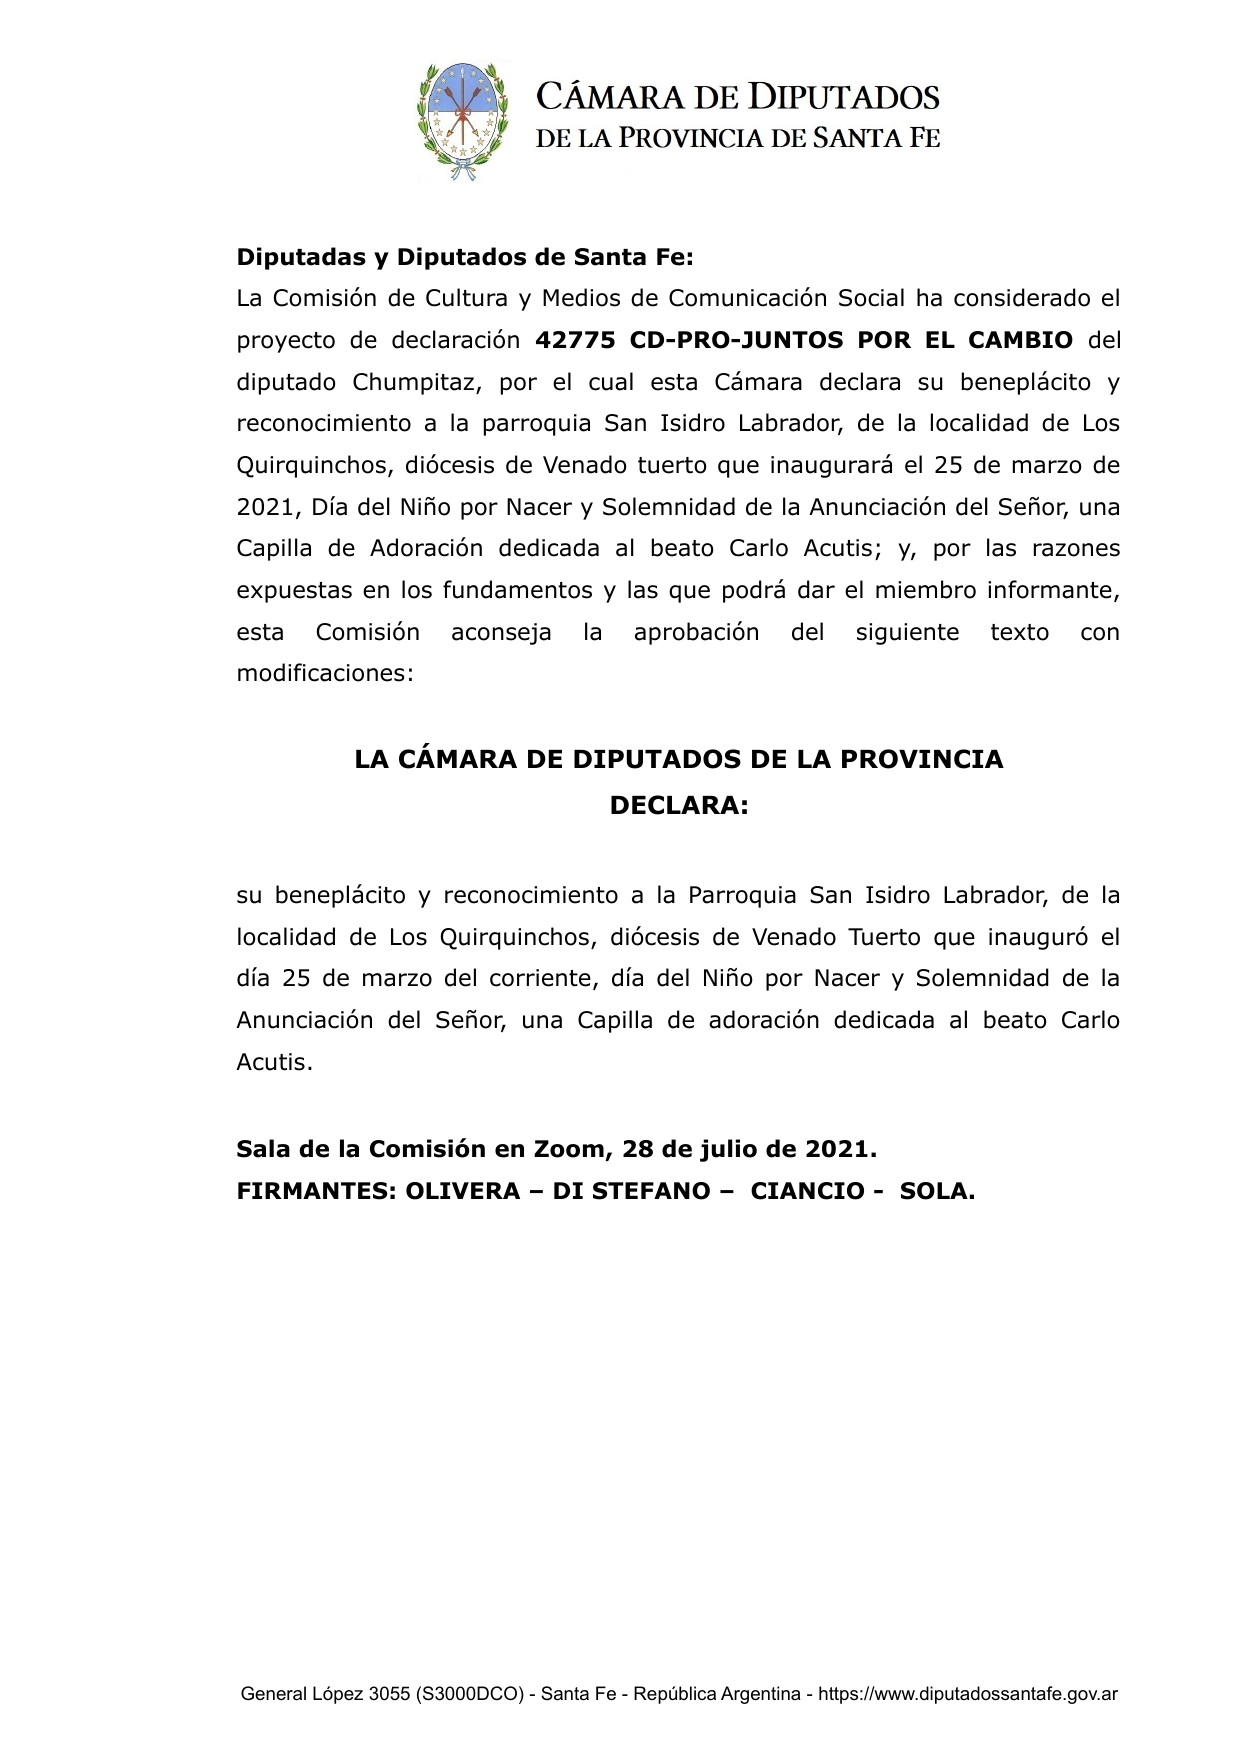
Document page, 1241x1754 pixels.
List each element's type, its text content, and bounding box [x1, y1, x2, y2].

text La Comisión de Cultura y Medios de Comunicación Social ha considerado el proyecto de declaración 42775 CD-PRO-JUNTOS POR EL CAMBIO del diputado Chumpitaz, por el cual esta Cámara declara su beneplácito y reconocimiento a la parroquia San Isidro Labrador, de la localidad de Los Quirquinchos, diócesis de Venado tuerto que inaugurará el 25 de marzo de 2021, Día del Niño por Nacer y Solemnidad de la Anunciación del Señor, una Capilla de Adoración dedicada al beato Carlo Acutis; y, por las razones expuestas en los fundamentos y las que podrá dar el miembro informante, esta Comisión aconseja la aprobación del siguiente texto con modificaciones: [236, 284, 1122, 687]
text FIRMANTES: OLIVERA – DI STEFANO – CIANCIO - SOLA. [236, 1176, 1122, 1204]
text Diputadas y Diputados de Santa Fe: [236, 242, 1122, 270]
text Sala de la Comisión en Zoom, 28 de julio de 2021. [236, 1134, 1122, 1162]
picture [413, 59, 945, 183]
text LA CÁMARA DE DIPUTADOS DE LA PROVINCIA DECLARA: [236, 701, 1122, 819]
text su beneplácito y reconocimiento a la Parroquia San Isidro Labrador, de la localidad de Los Quirquinchos, diócesis de Venado Tuerto que inauguró el día 25 de marzo del corriente, día del Niño por Nacer y Solemnidad de la Anunciación del Señor, una Capilla de adoración dedicada al beato Carlo Acutis. [236, 880, 1122, 1075]
